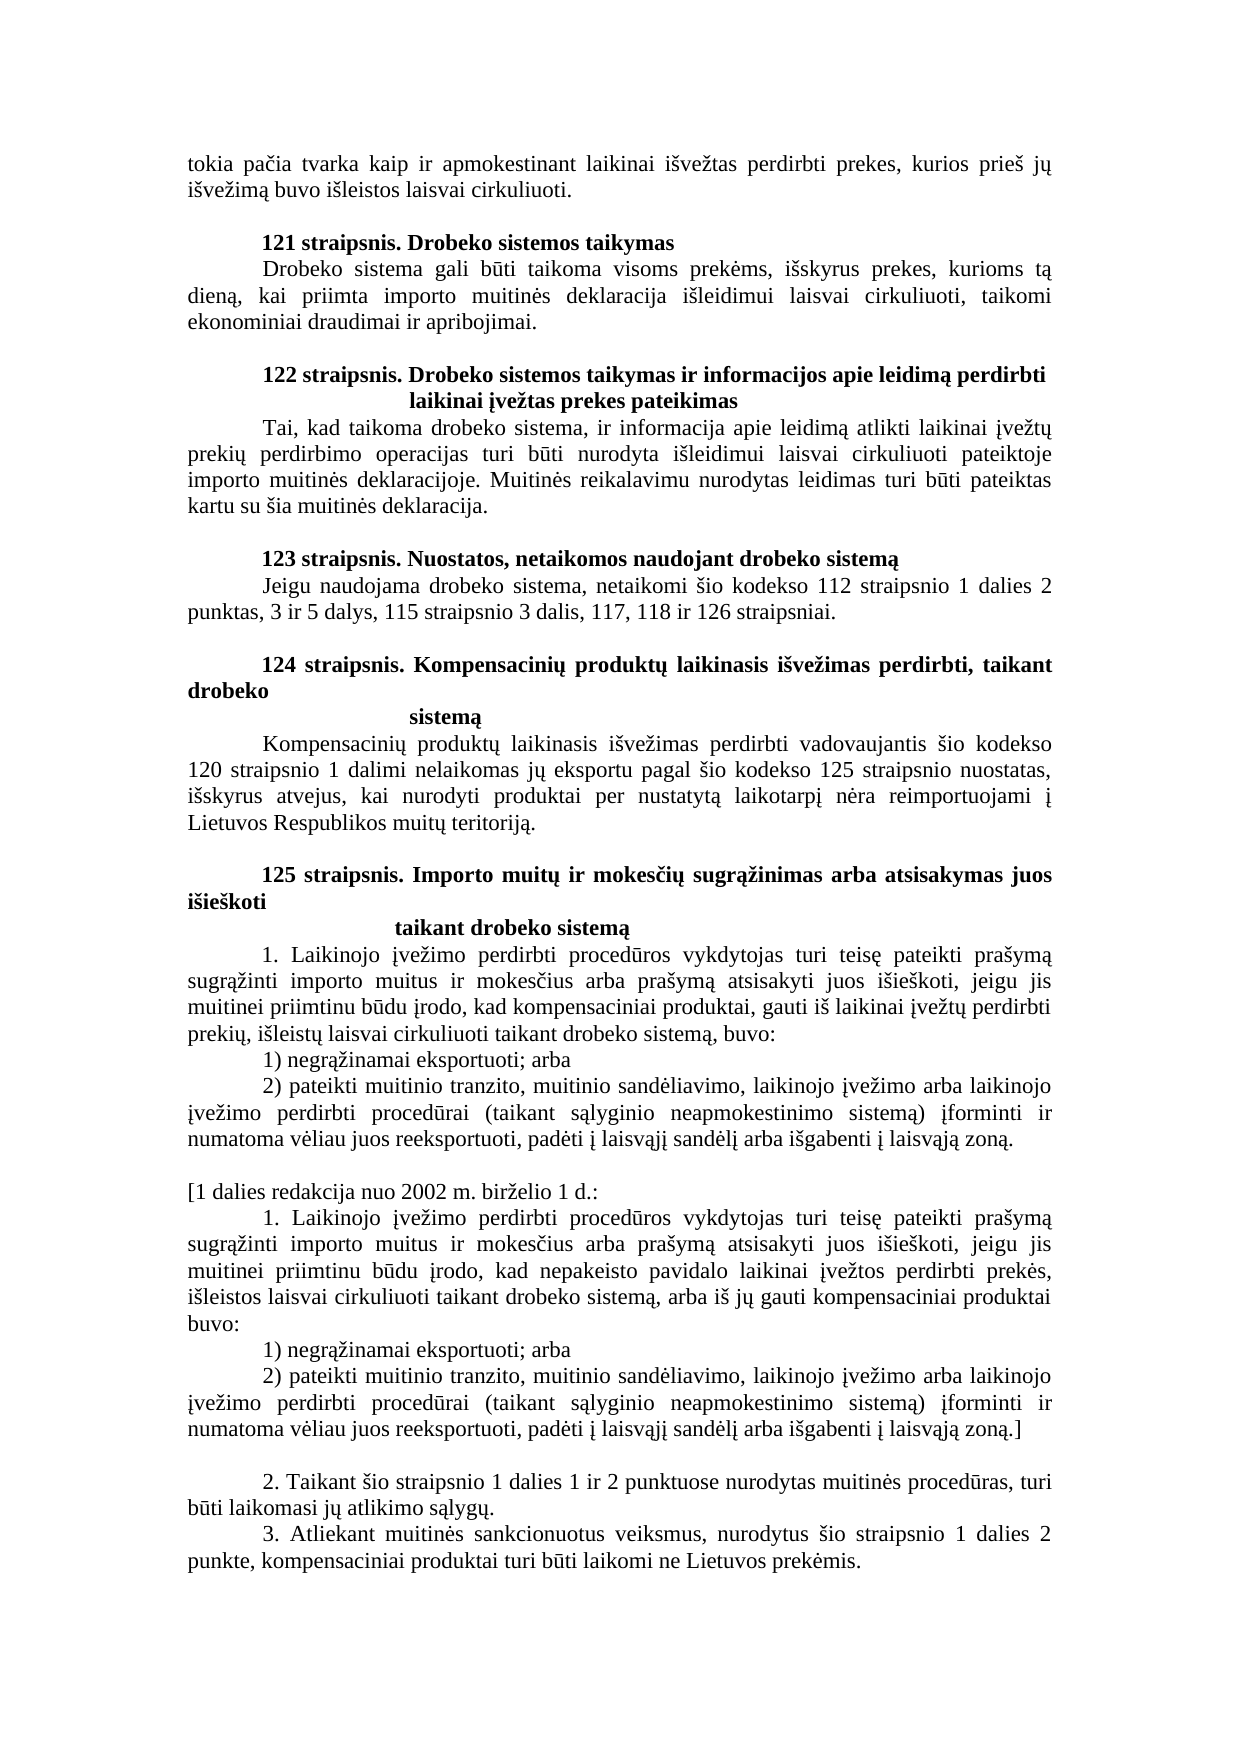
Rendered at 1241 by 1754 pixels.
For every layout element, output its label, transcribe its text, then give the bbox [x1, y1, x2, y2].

text 1. Laikinojo įvežimo perdirbti procedūros vykdytojas turi teisę pateikti prašymą sugrąžinti importo muitus ir mokesčius arba prašymą atsisakyti juos išieškoti, jeigu jis muitinei priimtinu būdu įrodo, kad kompensaciniai produktai, gauti iš laikinai įvežtų perdirbti prekių, išleistų laisvai cirkuliuoti taikant drobeko sistemą, buvo: [187, 941, 1053, 1046]
text 2) pateikti muitinio tranzito, muitinio sandėliavimo, laikinojo įvežimo arba laikinojo įvežimo perdirbti procedūrai (taikant sąlyginio neapmokestinimo sistemą) įforminti ir numatoma vėliau juos reeksportuoti, padėti į laisvąjį sandėlį arba išgabenti į laisvąją zoną. [187, 1072, 1053, 1151]
text 124 straipsnis. Kompensacinių produktų laikinasis išvežimas perdirbti, taikant drobeko [187, 651, 1053, 703]
text taikant drobeko sistemą [187, 914, 1053, 941]
text [1 dalies redakcija nuo 2002 m. birželio 1 d.: [187, 1178, 1053, 1204]
text 1. Laikinojo įvežimo perdirbti procedūros vykdytojas turi teisę pateikti prašymą sugrąžinti importo muitus ir mokesčius arba prašymą atsisakyti juos išieškoti, jeigu jis muitinei priimtinu būdu įrodo, kad nepakeisto pavidalo laikinai įvežtos perdirbti prekės, išleistos laisvai cirkuliuoti taikant drobeko sistemą, arba iš jų gauti kompensaciniai produktai buvo: [187, 1204, 1053, 1336]
text 1) negrąžinamai eksportuoti; arba [187, 1336, 1053, 1362]
text Jeigu naudojama drobeko sistema, netaikomi šio kodekso 112 straipsnio 1 dalies 2 punktas, 3 ir 5 dalys, 115 straipsnio 3 dalis, 117, 118 ir 126 straipsniai. [187, 572, 1053, 624]
text 125 straipsnis. Importo muitų ir mokesčių sugrąžinimas arba atsisakymas juos išieškoti [187, 862, 1053, 914]
text 122 straipsnis. Drobeko sistemos taikymas ir informacijos apie leidimą perdirbti [187, 361, 1053, 387]
text 121 straipsnis. Drobeko sistemos taikymas [187, 229, 1053, 255]
text 2) pateikti muitinio tranzito, muitinio sandėliavimo, laikinojo įvežimo arba laikinojo įvežimo perdirbti procedūrai (taikant sąlyginio neapmokestinimo sistemą) įforminti ir numatoma vėliau juos reeksportuoti, padėti į laisvąjį sandėlį arba išgabenti į laisvąją zoną.] [187, 1362, 1053, 1441]
text 3. Atliekant muitinės sankcionuotus veiksmus, nurodytus šio straipsnio 1 dalies 2 punkte, kompensaciniai produktai turi būti laikomi ne Lietuvos prekėmis. [187, 1520, 1053, 1573]
text Tai, kad taikoma drobeko sistema, ir informacija apie leidimą atlikti laikinai įvežtų prekių perdirbimo operacijas turi būti nurodyta išleidimui laisvai cirkuliuoti pateiktoje importo muitinės deklaracijoje. Muitinės reikalavimu nurodytas leidimas turi būti pateiktas kartu su šia muitinės deklaracija. [187, 413, 1053, 519]
text tokia pačia tvarka kaip ir apmokestinant laikinai išvežtas perdirbti prekes, kurios prieš jų išvežimą buvo išleistos laisvai cirkuliuoti. [187, 150, 1053, 203]
text 2. Taikant šio straipsnio 1 dalies 1 ir 2 punktuose nurodytas muitinės procedūras, turi būti laikomasi jų atlikimo sąlygų. [187, 1468, 1053, 1520]
text 123 straipsnis. Nuostatos, netaikomos naudojant drobeko sistemą [187, 545, 1053, 572]
text Kompensacinių produktų laikinasis išvežimas perdirbti vadovaujantis šio kodekso 120 straipsnio 1 dalimi nelaikomas jų eksportu pagal šio kodekso 125 straipsnio nuostatas, išskyrus atvejus, kai nurodyti produktai per nustatytą laikotarpį nėra reimportuojami į Lietuvos Respublikos muitų teritoriją. [187, 730, 1053, 835]
text 1) negrąžinamai eksportuoti; arba [187, 1046, 1053, 1072]
text Drobeko sistema gali būti taikoma visoms prekėms, išskyrus prekes, kurioms tą dieną, kai priimta importo muitinės deklaracija išleidimui laisvai cirkuliuoti, taikomi ekonominiai draudimai ir apribojimai. [187, 255, 1053, 334]
text sistemą [187, 703, 1053, 730]
text laikinai įvežtas prekes pateikimas [187, 387, 1053, 413]
